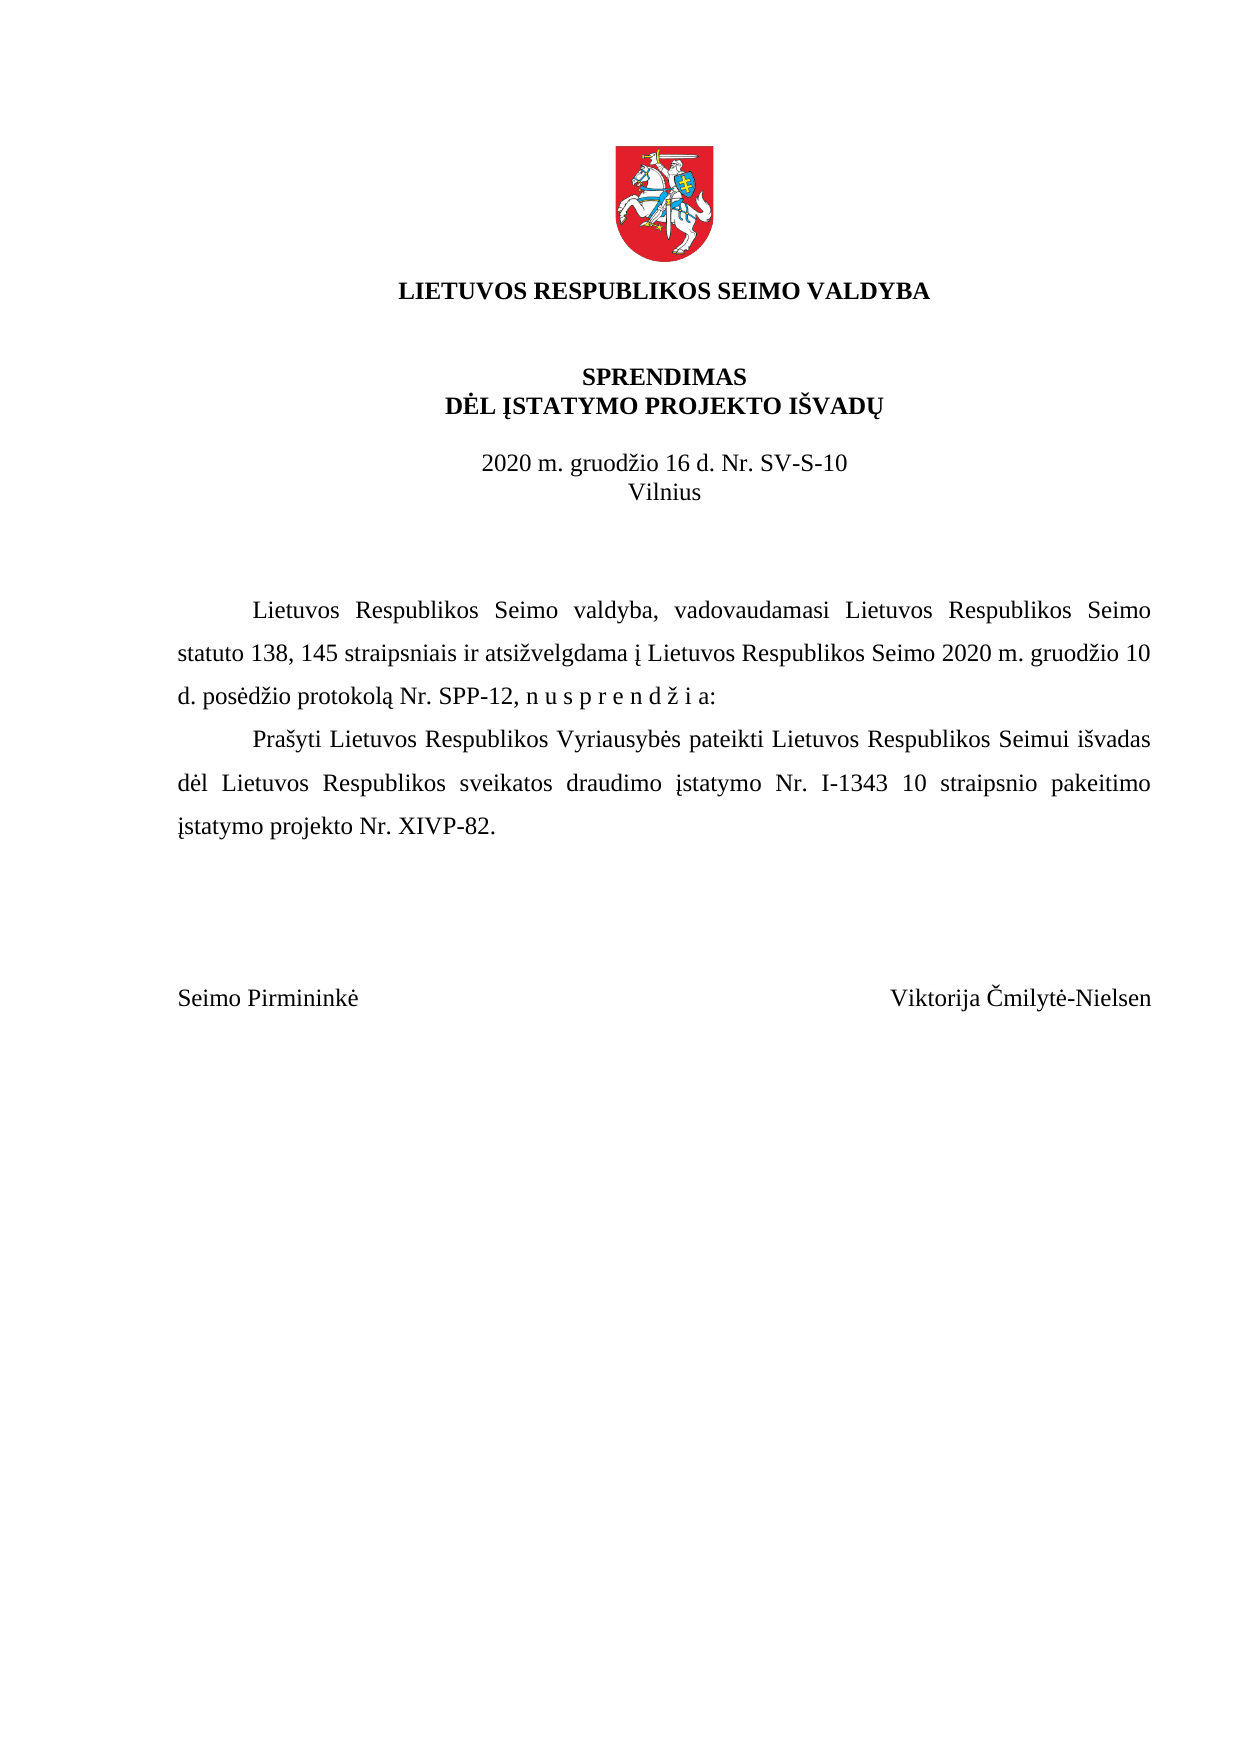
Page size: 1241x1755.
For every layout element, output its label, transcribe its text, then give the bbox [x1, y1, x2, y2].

text Prašyti Lietuvos Respublikos Vyriausybės pateikti Lietuvos Respublikos Seimui išvadas dėl Lietuvos Respublikos sveikatos draudimo įstatymo Nr. I-1343 10 straipsnio pakeitimo įstatymo projekto Nr. XIVP-82. [177, 724, 1152, 839]
text Vilnius [177, 477, 1152, 506]
text SPRENDIMAS [177, 362, 1152, 391]
text 2020 m. gruodžio 16 d. Nr. SV-S-10 [177, 448, 1152, 477]
text DĖL ĮSTATYMO PROJEKTO IŠVADŲ [177, 391, 1152, 420]
text Lietuvos Respublikos Seimo valdyba, vadovaudamasi Lietuvos Respublikos Seimo statuto 138, 145 straipsniais ir atsižvelgdama į Lietuvos Respublikos Seimo 2020 m. gruodžio 10 d. posėdžio protokolą Nr. SPP-12, nusprendžia: [177, 595, 1152, 710]
text Seimo Pirmininkė Viktorija Čmilytė-Nielsen [177, 983, 1152, 1012]
text LIETUVOS RESPUBLIKOS SEIMO VALDYBA [177, 276, 1152, 305]
